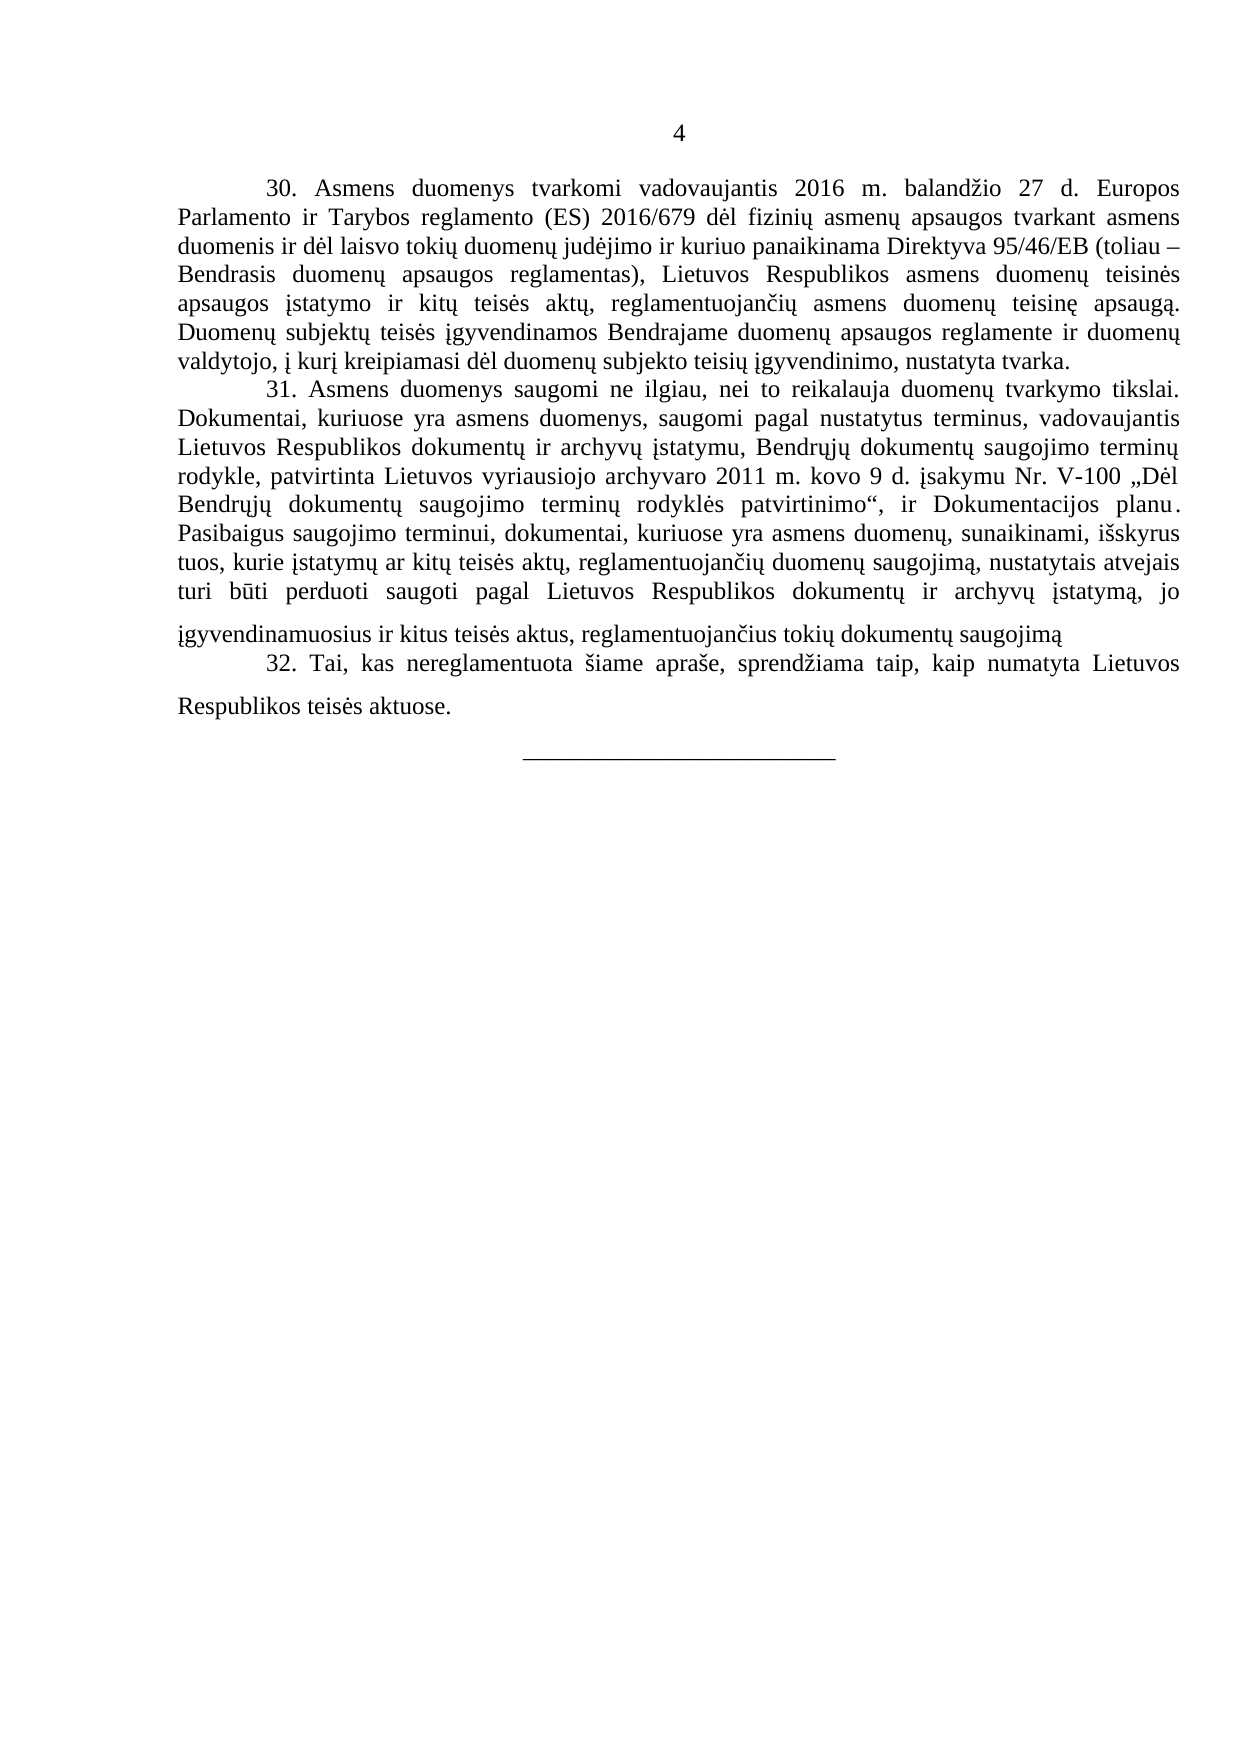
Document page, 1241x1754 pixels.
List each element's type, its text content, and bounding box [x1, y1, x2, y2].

text 30. Asmens duomenys tvarkomi vadovaujantis 2016 m. balandžio 27 d. Europos Parlamento ir Tarybos reglamento (ES) 2016/679 dėl fizinių asmenų apsaugos tvarkant asmens duomenis ir dėl laisvo tokių duomenų judėjimo ir kuriuo panaikinama Direktyva 95/46/EB (toliau – Bendrasis duomenų apsaugos reglamentas), Lietuvos Respublikos asmens duomenų teisinės apsaugos įstatymo ir kitų teisės aktų, reglamentuojančių asmens duomenų teisinę apsaugą. Duomenų subjektų teisės įgyvendinamos Bendrajame duomenų apsaugos reglamente ir duomenų valdytojo, į kurį kreipiamasi dėl duomenų subjekto teisių įgyvendinimo, nustatyta tvarka. [177, 173, 1181, 374]
text 32. Tai, kas nereglamentuota šiame apraše, sprendžiama taip, kaip numatyta Lietuvos Respublikos teisės aktuose. [177, 648, 1181, 734]
text 31. Asmens duomenys saugomi ne ilgiau, nei to reikalauja duomenų tvarkymo tikslai. Dokumentai, kuriuose yra asmens duomenys, saugomi pagal nustatytus terminus, vadovaujantis Lietuvos Respublikos dokumentų ir archyvų įstatymu, Bendrųjų dokumentų saugojimo terminų rodykle, patvirtinta Lietuvos vyriausiojo archyvaro 2011 m. kovo 9 d. įsakymu Nr. V-100 „Dėl Bendrųjų dokumentų saugojimo terminų rodyklės patvirtinimo“, ir Dokumentacijos planu. Pasibaigus saugojimo terminui, dokumentai, kuriuose yra asmens duomenų, sunaikinami, išskyrus tuos, kurie įstatymų ar kitų teisės aktų, reglamentuojančių duomenų saugojimą, nustatytais atvejais turi būti perduoti saugoti pagal Lietuvos Respublikos dokumentų ir archyvų įstatymą, jo įgyvendinamuosius ir kitus teisės aktus, reglamentuojančius tokių dokumentų saugojimą [177, 374, 1181, 648]
text _________________________ [177, 734, 1181, 763]
